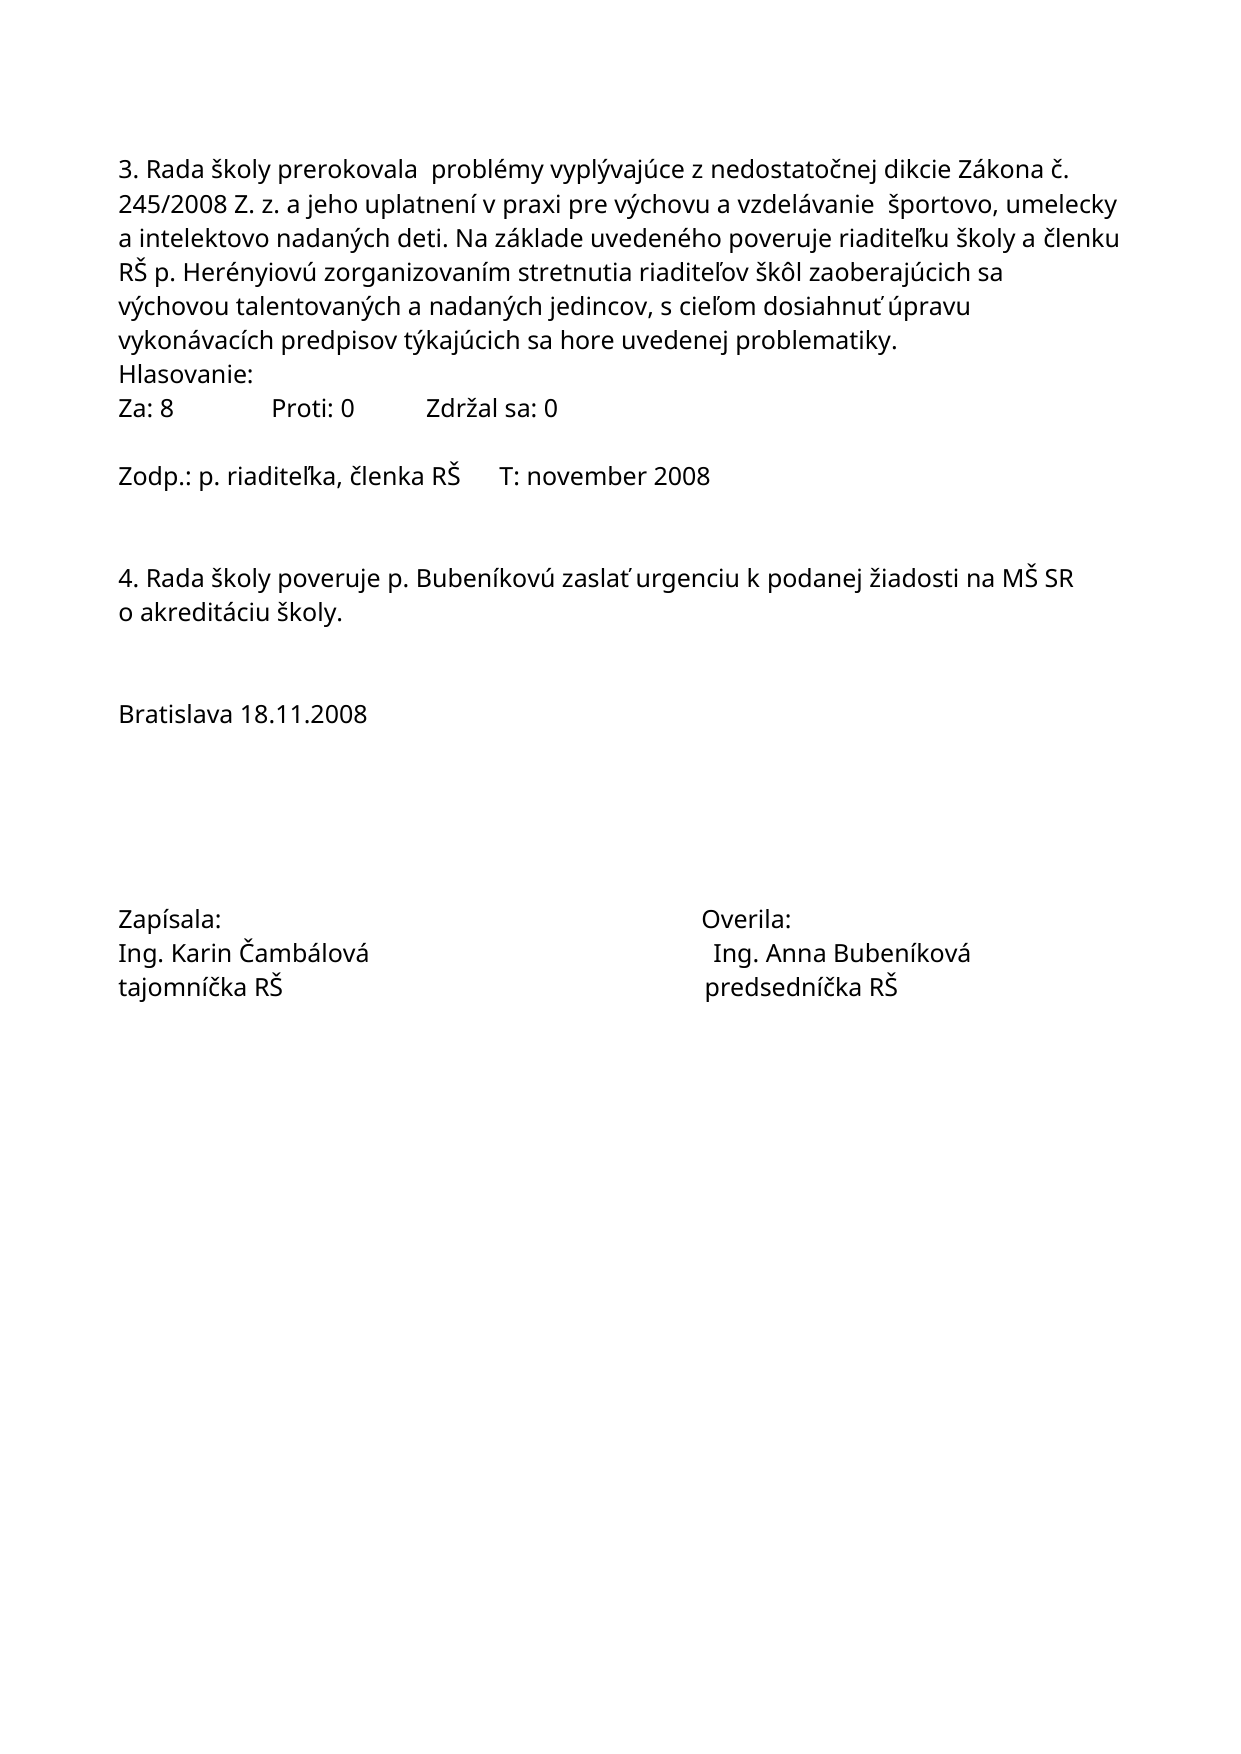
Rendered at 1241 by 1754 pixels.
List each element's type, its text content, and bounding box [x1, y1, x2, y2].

text Za: 8 Proti: 0 Zdržal sa: 0 [118, 391, 1122, 425]
text Bratislava 18.11.2008 [118, 697, 1122, 731]
text 4. Rada školy poveruje p. Bubeníkovú zaslať urgenciu k podanej žiadosti na MŠ SR o akreditáciu školy. [118, 561, 1122, 629]
text 3. Rada školy prerokovala problémy vyplývajúce z nedostatočnej dikcie Zákona č. 245/2008 Z. z. a jeho uplatnení v praxi pre výchovu a vzdelávanie športovo, umelecky a intelektovo nadaných deti. Na základe uvedeného poveruje riaditeľku školy a členku RŠ p. Herényiovú zorganizovaním stretnutia riaditeľov škôl zaoberajúcich sa výchovou talentovaných a nadaných jedincov, s cieľom dosiahnuť úpravu vykonávacích predpisov týkajúcich sa hore uvedenej problematiky. [118, 152, 1122, 357]
text Zapísala: Overila: [118, 902, 1122, 936]
text tajomníčka RŠ predsedníčka RŠ [118, 970, 1122, 1004]
text Ing. Karin Čambálová Ing. Anna Bubeníková [118, 936, 1122, 970]
text Zodp.: p. riaditeľka, členka RŠ T: november 2008 [118, 459, 1122, 493]
text Hlasovanie: [118, 357, 1122, 391]
